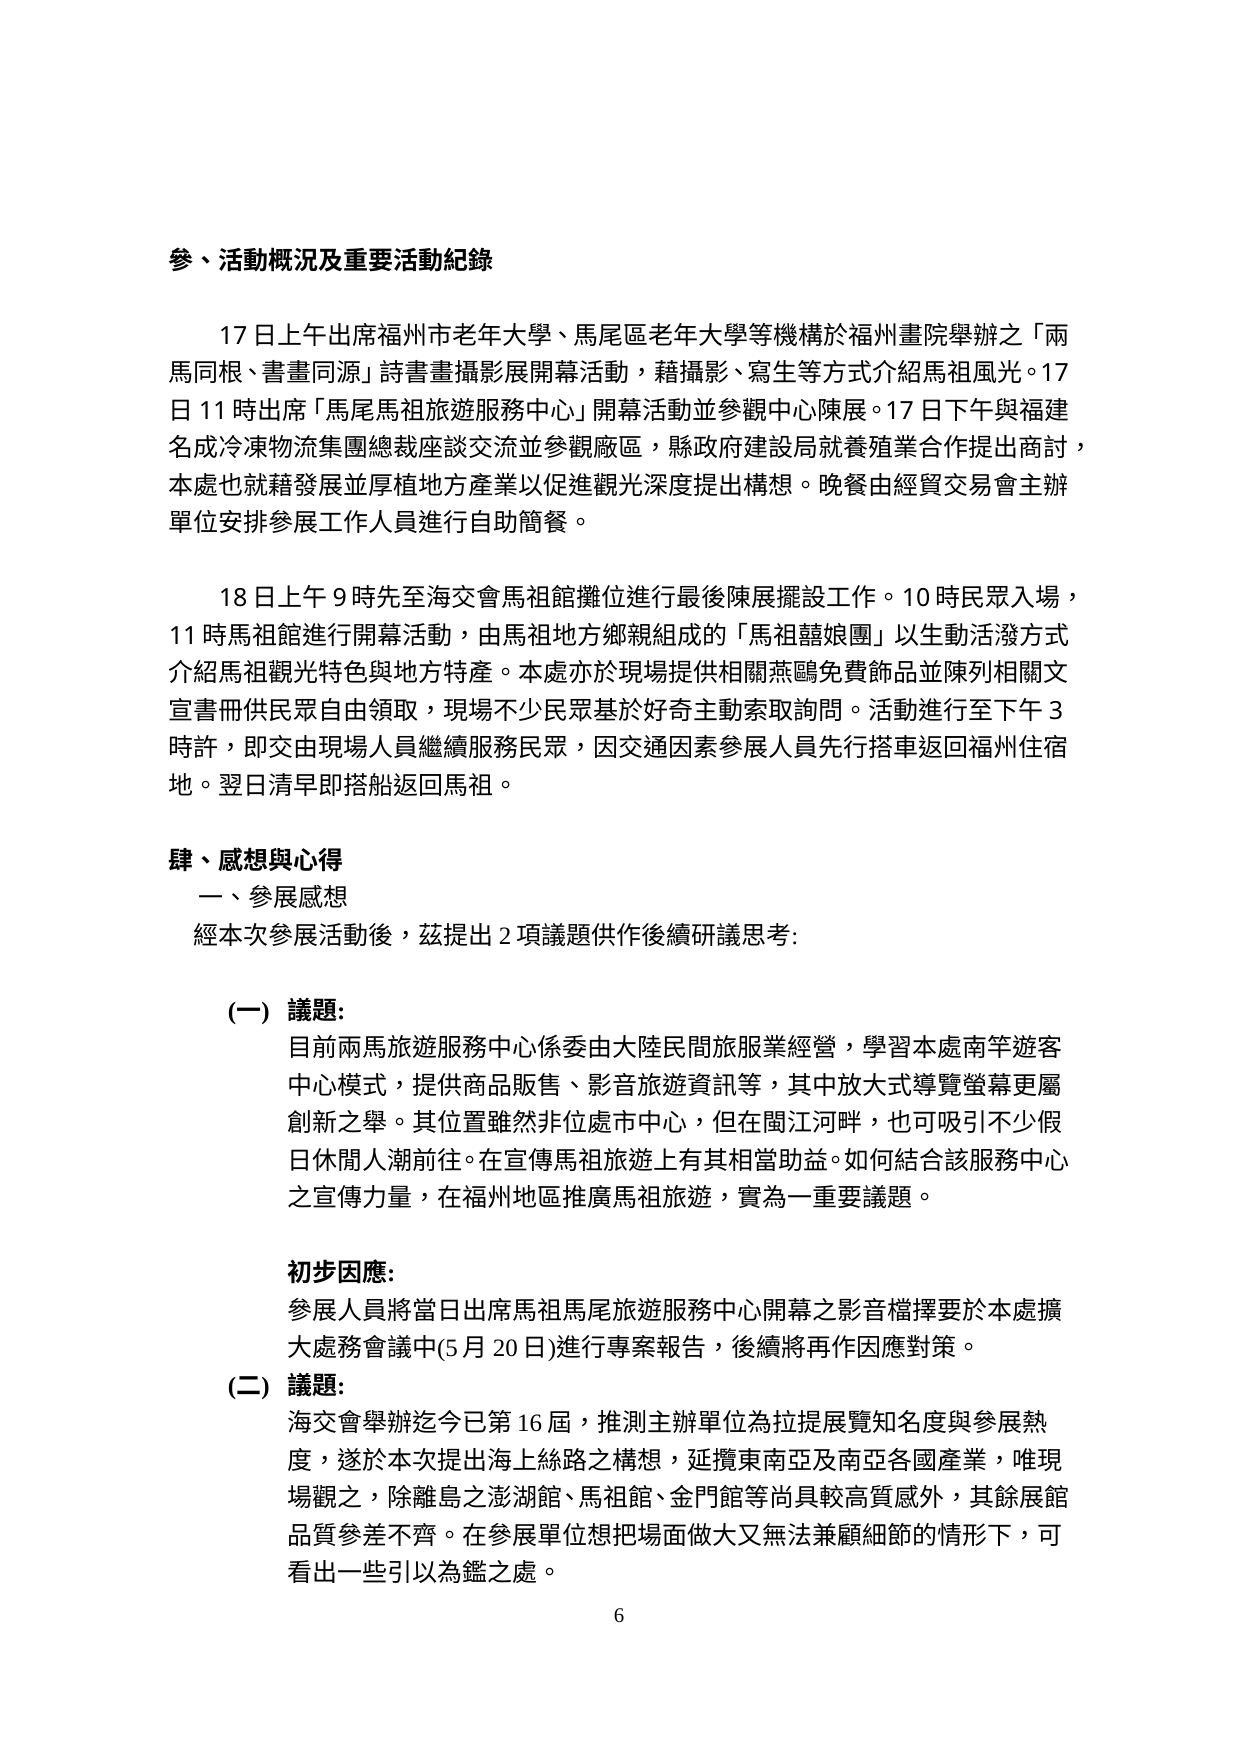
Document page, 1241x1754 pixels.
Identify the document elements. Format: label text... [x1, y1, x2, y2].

text 參展人員將當日出席馬祖馬尾旅遊服務中心開幕之影音檔擇要於本處擴大處務會議中(5月20日)進行專案報告，後續將再作因應對策。 [287, 1289, 1069, 1364]
text 目前兩馬旅遊服務中心係委由大陸民間旅服業經營，學習本處南竿遊客中心模式，提供商品販售、影音旅遊資訊等，其中放大式導覽螢幕更屬創新之舉。其位置雖然非位處市中心，但在閩江河畔，也可吸引不少假日休閒人潮前往。在宣傳馬祖旅遊上有其相當助益。如何結合該服務中心之宣傳力量，在福州地區推廣馬祖旅遊，實為一重要議題。 [287, 1027, 1069, 1214]
list 議題: [228, 989, 1069, 1027]
list 議題: [228, 1364, 1069, 1402]
text 海交會舉辦迄今已第16屆，推測主辦單位為拉提展覽知名度與參展熱度，遂於本次提出海上絲路之構想，延攬東南亞及南亞各國產業，唯現場觀之，除離島之澎湖館、馬祖館、金門館等尚具較高質感外，其餘展館品質參差不齊。在參展單位想把場面做大又無法兼顧細節的情形下，可看出一些引以為鑑之處。 [287, 1402, 1069, 1589]
text 肆、感想與心得 [169, 839, 1069, 877]
text 17日上午出席福州市老年大學、馬尾區老年大學等機構於福州畫院舉辦之「兩馬同根、書畫同源」詩書畫攝影展開幕活動，藉攝影、寫生等方式介紹馬祖風光。17日11時出席「馬尾馬祖旅遊服務中心」開幕活動並參觀中心陳展。17日下午與福建名成冷凍物流集團總裁座談交流並參觀廠區，縣政府建設局就養殖業合作提出商討，本處也就藉發展並厚植地方產業以促進觀光深度提出構想。晚餐由經貿交易會主辦單位安排參展工作人員進行自助簡餐。 [169, 314, 1069, 539]
text 初步因應: [287, 1252, 1069, 1289]
text 18日上午9時先至海交會馬祖館攤位進行最後陳展擺設工作。10時民眾入場，11時馬祖館進行開幕活動，由馬祖地方鄉親組成的「馬祖囍娘團」以生動活潑方式介紹馬祖觀光特色與地方特產。本處亦於現場提供相關燕鷗免費飾品並陳列相關文宣書冊供民眾自由領取，現場不少民眾基於好奇主動索取詢問。活動進行至下午3時許，即交由現場人員繼續服務民眾，因交通因素參展人員先行搭車返回福州住宿地。翌日清早即搭船返回馬祖。 [169, 577, 1069, 802]
text 一、參展感想 [198, 877, 1069, 914]
text 參、活動概況及重要活動紀錄 [169, 239, 1069, 277]
text 經本次參展活動後，茲提出2項議題供作後續研議思考: [169, 914, 1069, 952]
